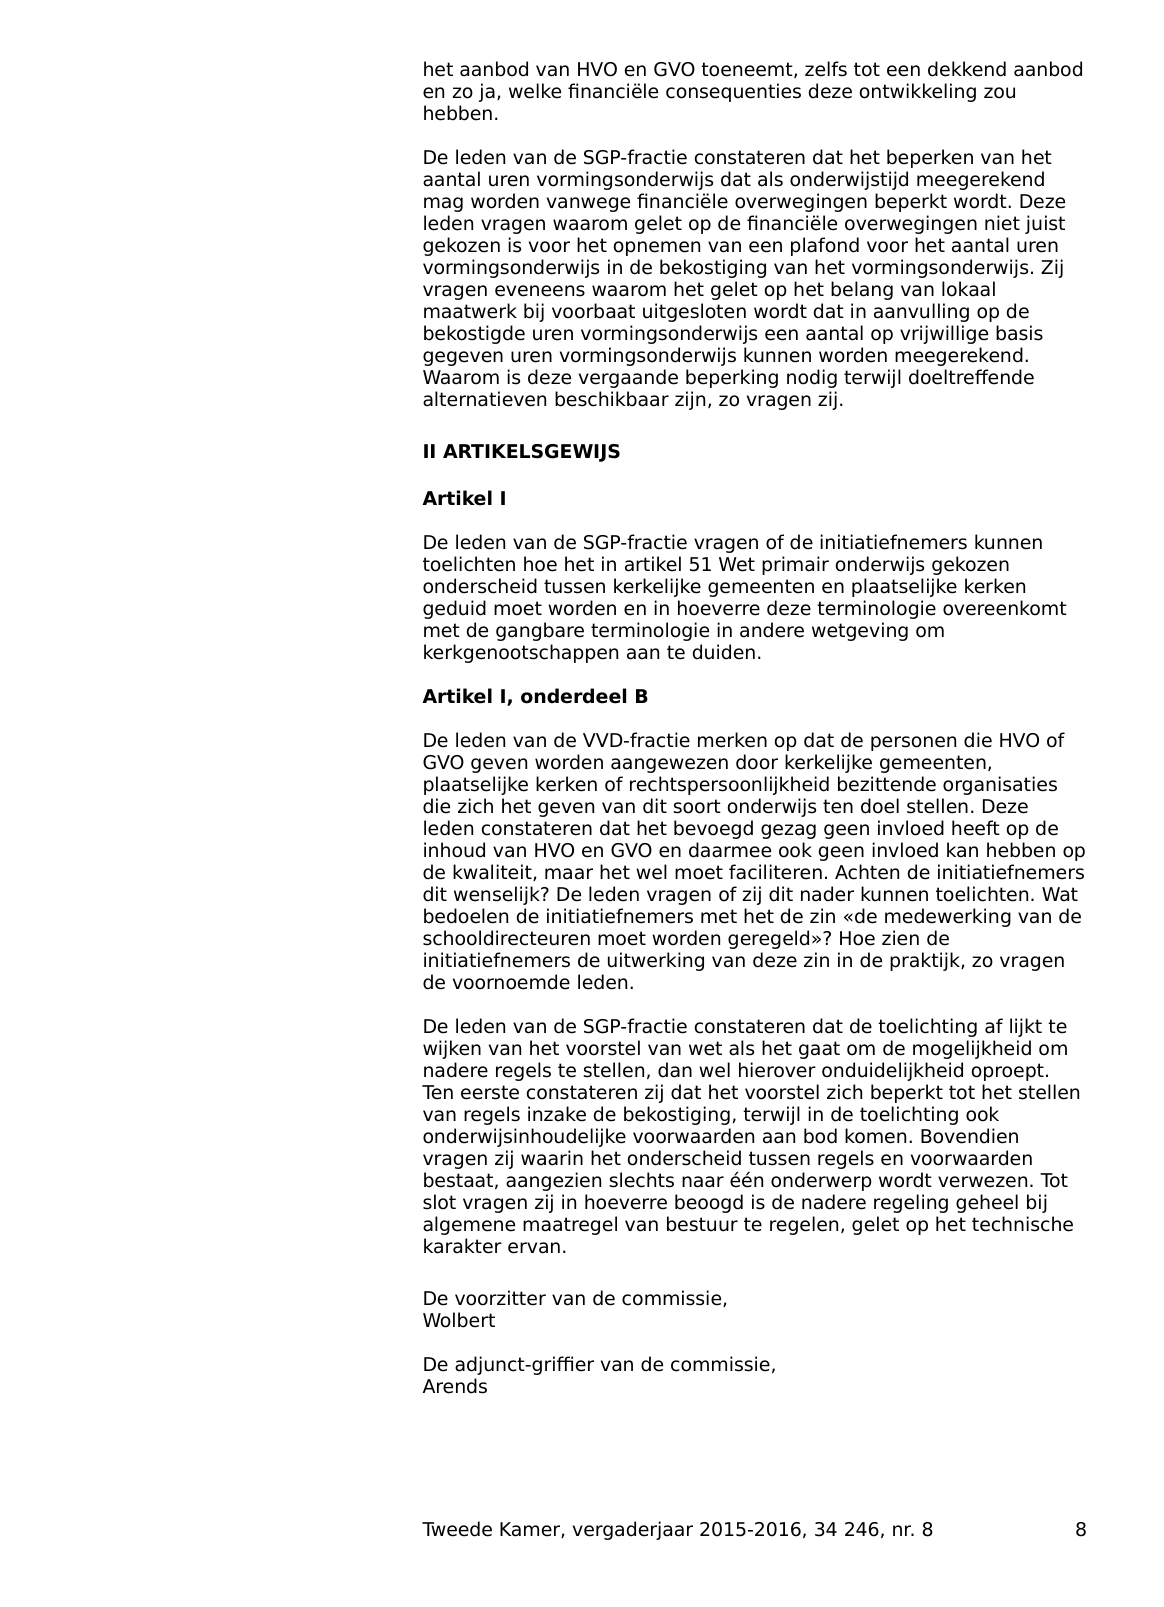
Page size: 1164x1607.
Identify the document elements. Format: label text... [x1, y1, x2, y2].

text De leden van de SGP-fractie vragen of de initiatiefnemers kunnen toelichten hoe het in artikel 51 Wet primair onderwijs gekozen onderscheid tussen kerkelijke gemeenten en plaatselijke kerken geduid moet worden en in hoeverre deze terminologie overeenkomt met de gangbare terminologie in andere wetgeving om kerkgenootschappen aan te duiden. [422, 532, 1087, 664]
text De adjunct-griffier van de commissie, Arends [422, 1354, 1087, 1398]
subtitle II ARTIKELSGEWIJS [422, 441, 1087, 463]
text De voorzitter van de commissie, Wolbert [422, 1288, 1087, 1332]
text het aanbod van HVO en GVO toeneemt, zelfs tot een dekkend aanbod en zo ja, welke financiële consequenties deze ontwikkeling zou hebben. [422, 59, 1087, 125]
text De leden van de SGP-fractie constateren dat de toelichting af lijkt te wijken van het voorstel van wet als het gaat om de mogelijkheid om nadere regels te stellen, dan wel hierover onduidelijkheid oproept. Ten eerste constateren zij dat het voorstel zich beperkt tot het stellen van regels inzake de bekostiging, terwijl in de toelichting ook onderwijsinhoudelijke voorwaarden aan bod komen. Bovendien vragen zij waarin het onderscheid tussen regels en voorwaarden bestaat, aangezien slechts naar één onderwerp wordt verwezen. Tot slot vragen zij in hoeverre beoogd is de nadere regeling geheel bij algemene maatregel van bestuur te regelen, gelet op het technische karakter ervan. [422, 1016, 1087, 1258]
text De leden van de SGP-fractie constateren dat het beperken van het aantal uren vormingsonderwijs dat als onderwijstijd meegerekend mag worden vanwege financiële overwegingen beperkt wordt. Deze leden vragen waarom gelet op de financiële overwegingen niet juist gekozen is voor het opnemen van een plafond voor het aantal uren vormingsonderwijs in de bekostiging van het vormingsonderwijs. Zij vragen eveneens waarom het gelet op het belang van lokaal maatwerk bij voorbaat uitgesloten wordt dat in aanvulling op de bekostigde uren vormingsonderwijs een aantal op vrijwillige basis gegeven uren vormingsonderwijs kunnen worden meegerekend. Waarom is deze vergaande beperking nodig terwijl doeltreffende alternatieven beschikbaar zijn, zo vragen zij. [422, 147, 1087, 411]
subtitle Artikel I, onderdeel B [422, 686, 1087, 708]
text De leden van de VVD-fractie merken op dat de personen die HVO of GVO geven worden aangewezen door kerkelijke gemeenten, plaatselijke kerken of rechtspersoonlijkheid bezittende organisaties die zich het geven van dit soort onderwijs ten doel stellen. Deze leden constateren dat het bevoegd gezag geen invloed heeft op de inhoud van HVO en GVO en daarmee ook geen invloed kan hebben op de kwaliteit, maar het wel moet faciliteren. Achten de initiatiefnemers dit wenselijk? De leden vragen of zij dit nader kunnen toelichten. Wat bedoelen de initiatiefnemers met het de zin «de medewerking van de schooldirecteuren moet worden geregeld»? Hoe zien de initiatiefnemers de uitwerking van deze zin in de praktijk, zo vragen de voornoemde leden. [422, 730, 1087, 994]
subtitle Artikel I [422, 488, 1087, 510]
